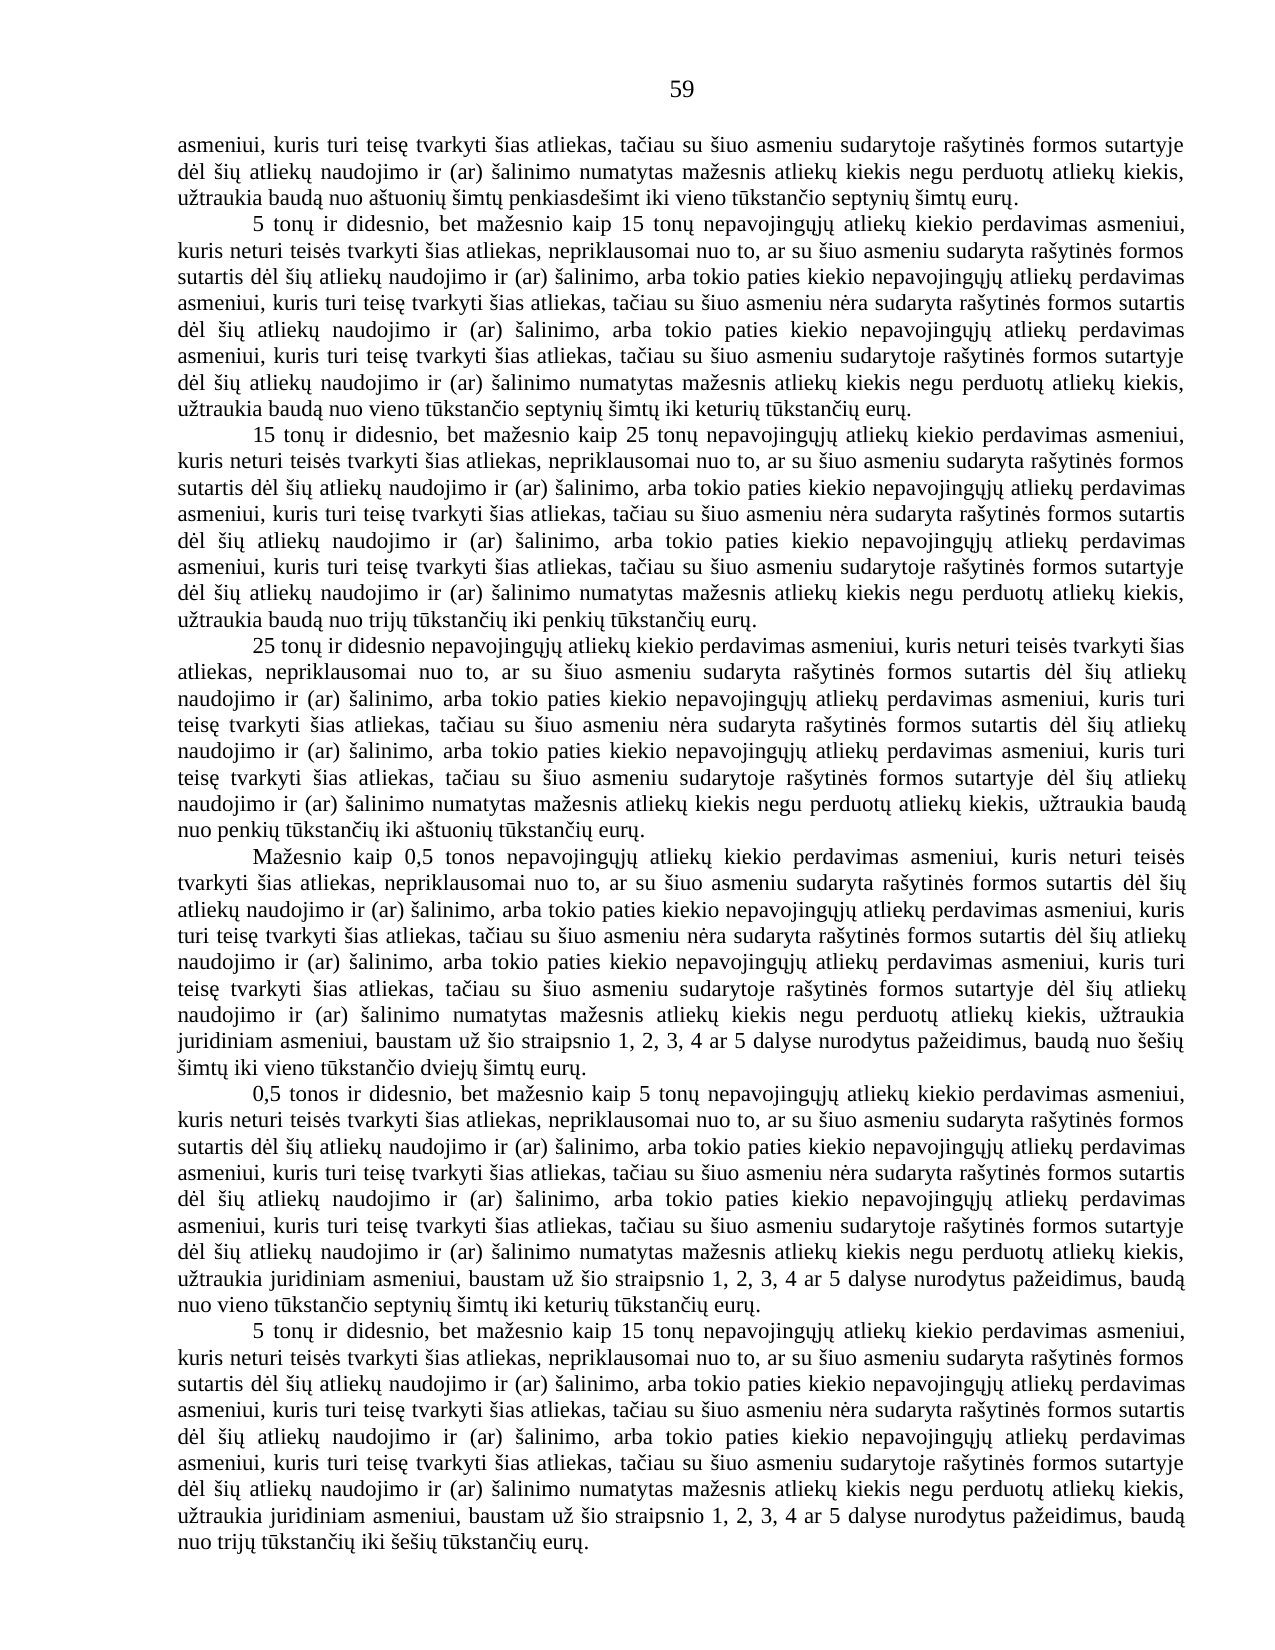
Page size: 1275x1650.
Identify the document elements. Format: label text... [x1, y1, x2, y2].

text 5 tonų ir didesnio, bet mažesnio kaip 15 tonų nepavojingųjų atliekų kiekio perdavimas asmeniui, kuris neturi teisės tvarkyti šias atliekas, nepriklausomai nuo to, ar su šiuo asmeniu sudaryta rašytinės formos sutartis dėl šių atliekų naudojimo ir (ar) šalinimo, arba tokio paties kiekio nepavojingųjų atliekų perdavimas asmeniui, kuris turi teisę tvarkyti šias atliekas, tačiau su šiuo asmeniu nėra sudaryta rašytinės formos sutartis dėl šių atliekų naudojimo ir (ar) šalinimo, arba tokio paties kiekio nepavojingųjų atliekų perdavimas asmeniui, kuris turi teisę tvarkyti šias atliekas, tačiau su šiuo asmeniu sudarytoje rašytinės formos sutartyje dėl šių atliekų naudojimo ir (ar) šalinimo numatytas mažesnis atliekų kiekis negu perduotų atliekų kiekis, užtraukia juridiniam asmeniui, baustam už šio straipsnio 1, 2, 3, 4 ar 5 dalyse nurodytus pažeidimus, baudą nuo trijų tūkstančių iki šešių tūkstančių eurų. [177, 1317, 1186, 1554]
text 15 tonų ir didesnio, bet mažesnio kaip 25 tonų nepavojingųjų atliekų kiekio perdavimas asmeniui, kuris neturi teisės tvarkyti šias atliekas, nepriklausomai nuo to, ar su šiuo asmeniu sudaryta rašytinės formos sutartis dėl šių atliekų naudojimo ir (ar) šalinimo, arba tokio paties kiekio nepavojingųjų atliekų perdavimas asmeniui, kuris turi teisę tvarkyti šias atliekas, tačiau su šiuo asmeniu nėra sudaryta rašytinės formos sutartis dėl šių atliekų naudojimo ir (ar) šalinimo, arba tokio paties kiekio nepavojingųjų atliekų perdavimas asmeniui, kuris turi teisę tvarkyti šias atliekas, tačiau su šiuo asmeniu sudarytoje rašytinės formos sutartyje dėl šių atliekų naudojimo ir (ar) šalinimo numatytas mažesnis atliekų kiekis negu perduotų atliekų kiekis, užtraukia baudą nuo trijų tūkstančių iki penkių tūkstančių eurų. [177, 421, 1186, 632]
text 0,5 tonos ir didesnio, bet mažesnio kaip 5 tonų nepavojingųjų atliekų kiekio perdavimas asmeniui, kuris neturi teisės tvarkyti šias atliekas, nepriklausomai nuo to, ar su šiuo asmeniu sudaryta rašytinės formos sutartis dėl šių atliekų naudojimo ir (ar) šalinimo, arba tokio paties kiekio nepavojingųjų atliekų perdavimas asmeniui, kuris turi teisę tvarkyti šias atliekas, tačiau su šiuo asmeniu nėra sudaryta rašytinės formos sutartis dėl šių atliekų naudojimo ir (ar) šalinimo, arba tokio paties kiekio nepavojingųjų atliekų perdavimas asmeniui, kuris turi teisę tvarkyti šias atliekas, tačiau su šiuo asmeniu sudarytoje rašytinės formos sutartyje dėl šių atliekų naudojimo ir (ar) šalinimo numatytas mažesnis atliekų kiekis negu perduotų atliekų kiekis, užtraukia juridiniam asmeniui, baustam už šio straipsnio 1, 2, 3, 4 ar 5 dalyse nurodytus pažeidimus, baudą nuo vieno tūkstančio septynių šimtų iki keturių tūkstančių eurų. [177, 1080, 1186, 1317]
text Mažesnio kaip 0,5 tonos nepavojingųjų atliekų kiekio perdavimas asmeniui, kuris neturi teisės tvarkyti šias atliekas, nepriklausomai nuo to, ar su šiuo asmeniu sudaryta rašytinės formos sutartis dėl šių atliekų naudojimo ir (ar) šalinimo, arba tokio paties kiekio nepavojingųjų atliekų perdavimas asmeniui, kuris turi teisę tvarkyti šias atliekas, tačiau su šiuo asmeniu nėra sudaryta rašytinės formos sutartis dėl šių atliekų naudojimo ir (ar) šalinimo, arba tokio paties kiekio nepavojingųjų atliekų perdavimas asmeniui, kuris turi teisę tvarkyti šias atliekas, tačiau su šiuo asmeniu sudarytoje rašytinės formos sutartyje dėl šių atliekų naudojimo ir (ar) šalinimo numatytas mažesnis atliekų kiekis negu perduotų atliekų kiekis, užtraukia juridiniam asmeniui, baustam už šio straipsnio 1, 2, 3, 4 ar 5 dalyse nurodytus pažeidimus, baudą nuo šešių šimtų iki vieno tūkstančio dviejų šimtų eurų. [177, 843, 1186, 1080]
text 5 tonų ir didesnio, bet mažesnio kaip 15 tonų nepavojingųjų atliekų kiekio perdavimas asmeniui, kuris neturi teisės tvarkyti šias atliekas, nepriklausomai nuo to, ar su šiuo asmeniu sudaryta rašytinės formos sutartis dėl šių atliekų naudojimo ir (ar) šalinimo, arba tokio paties kiekio nepavojingųjų atliekų perdavimas asmeniui, kuris turi teisę tvarkyti šias atliekas, tačiau su šiuo asmeniu nėra sudaryta rašytinės formos sutartis dėl šių atliekų naudojimo ir (ar) šalinimo, arba tokio paties kiekio nepavojingųjų atliekų perdavimas asmeniui, kuris turi teisę tvarkyti šias atliekas, tačiau su šiuo asmeniu sudarytoje rašytinės formos sutartyje dėl šių atliekų naudojimo ir (ar) šalinimo numatytas mažesnis atliekų kiekis negu perduotų atliekų kiekis, užtraukia baudą nuo vieno tūkstančio septynių šimtų iki keturių tūkstančių eurų. [177, 210, 1186, 421]
text 25 tonų ir didesnio nepavojingųjų atliekų kiekio perdavimas asmeniui, kuris neturi teisės tvarkyti šias atliekas, nepriklausomai nuo to, ar su šiuo asmeniu sudaryta rašytinės formos sutartis dėl šių atliekų naudojimo ir (ar) šalinimo, arba tokio paties kiekio nepavojingųjų atliekų perdavimas asmeniui, kuris turi teisę tvarkyti šias atliekas, tačiau su šiuo asmeniu nėra sudaryta rašytinės formos sutartis dėl šių atliekų naudojimo ir (ar) šalinimo, arba tokio paties kiekio nepavojingųjų atliekų perdavimas asmeniui, kuris turi teisę tvarkyti šias atliekas, tačiau su šiuo asmeniu sudarytoje rašytinės formos sutartyje dėl šių atliekų naudojimo ir (ar) šalinimo numatytas mažesnis atliekų kiekis negu perduotų atliekų kiekis, užtraukia baudą nuo penkių tūkstančių iki aštuonių tūkstančių eurų. [177, 632, 1186, 843]
text asmeniui, kuris turi teisę tvarkyti šias atliekas, tačiau su šiuo asmeniu sudarytoje rašytinės formos sutartyje dėl šių atliekų naudojimo ir (ar) šalinimo numatytas mažesnis atliekų kiekis negu perduotų atliekų kiekis, užtraukia baudą nuo aštuonių šimtų penkiasdešimt iki vieno tūkstančio septynių šimtų eurų. [177, 131, 1186, 210]
